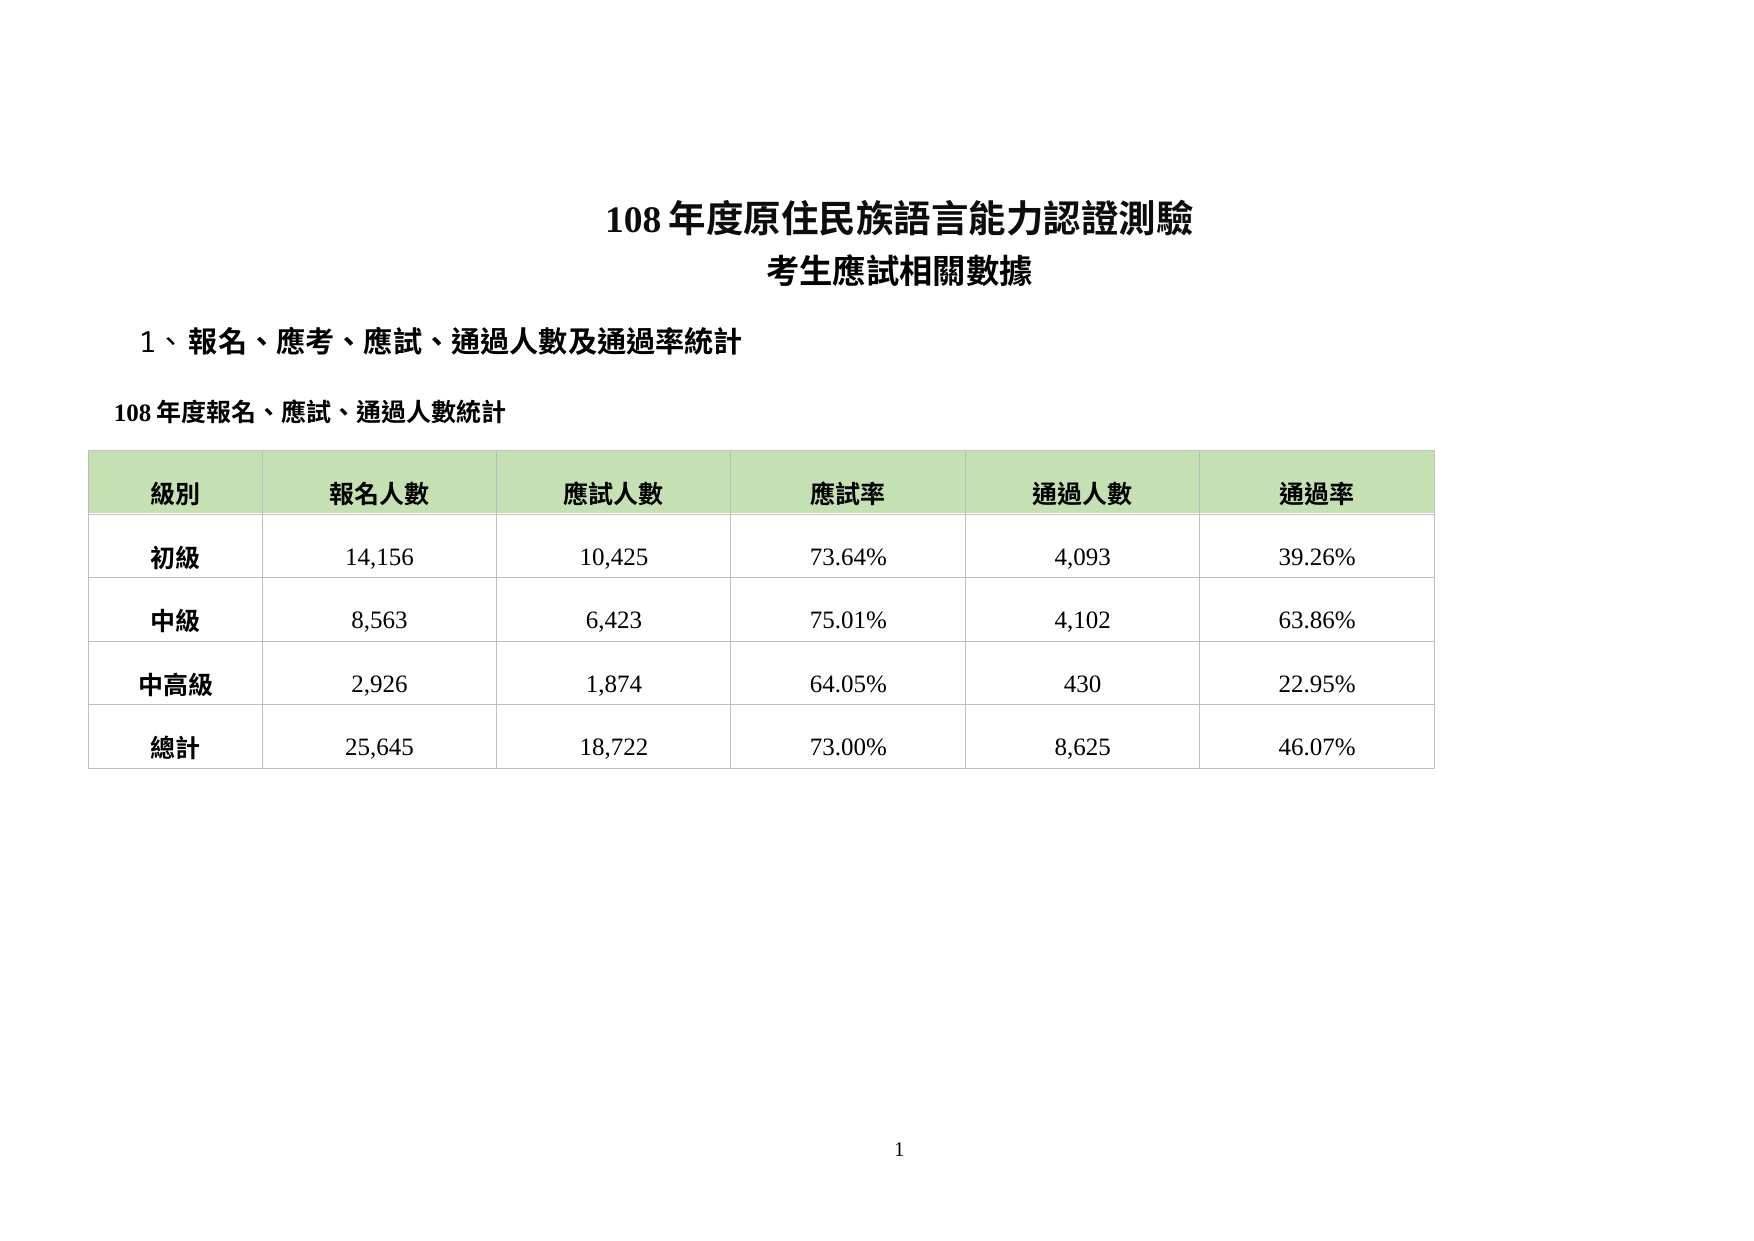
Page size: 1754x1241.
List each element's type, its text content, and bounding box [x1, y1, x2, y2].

table_cell 4,093 [966, 515, 1199, 577]
table_cell 46.07% [1200, 705, 1434, 768]
table_cell 63.86% [1200, 578, 1434, 641]
table_cell 430 [966, 642, 1199, 704]
table_cell 4,102 [966, 578, 1199, 641]
table_cell 25,645 [263, 705, 496, 768]
table_header 通過人數 [966, 451, 1199, 513]
table_header 級別 [89, 451, 262, 513]
text 108年度報名、應試、通過人數統計 [89, 381, 1710, 431]
table_cell 73.00% [731, 705, 965, 768]
table_cell 8,563 [263, 578, 496, 641]
table_cell 總計 [89, 705, 262, 768]
table_header 報名人數 [263, 451, 496, 513]
text 考生應試相關數據 [89, 244, 1710, 294]
table_cell 中高級 [89, 642, 262, 704]
table_cell 1,874 [497, 642, 730, 704]
table_header 通過率 [1200, 451, 1434, 513]
table_cell 10,425 [497, 515, 730, 577]
table_header 應試率 [731, 451, 965, 513]
table_cell 75.01% [731, 578, 965, 641]
table_cell 64.05% [731, 642, 965, 704]
table_header 應試人數 [497, 451, 730, 513]
table_cell 39.26% [1200, 515, 1434, 577]
table_cell 18,722 [497, 705, 730, 768]
table_cell 中級 [89, 578, 262, 641]
table_cell 2,926 [263, 642, 496, 704]
text 108年度原住民族語言能力認證測驗 [89, 189, 1710, 244]
table_cell 14,156 [263, 515, 496, 577]
table_cell 6,423 [497, 578, 730, 641]
table_cell 8,625 [966, 705, 1199, 768]
list 報名、應考、應試、通過人數及通過率統計 [139, 312, 1710, 362]
table_cell 22.95% [1200, 642, 1434, 704]
table_cell 初級 [89, 515, 262, 577]
table_cell 73.64% [731, 515, 965, 577]
